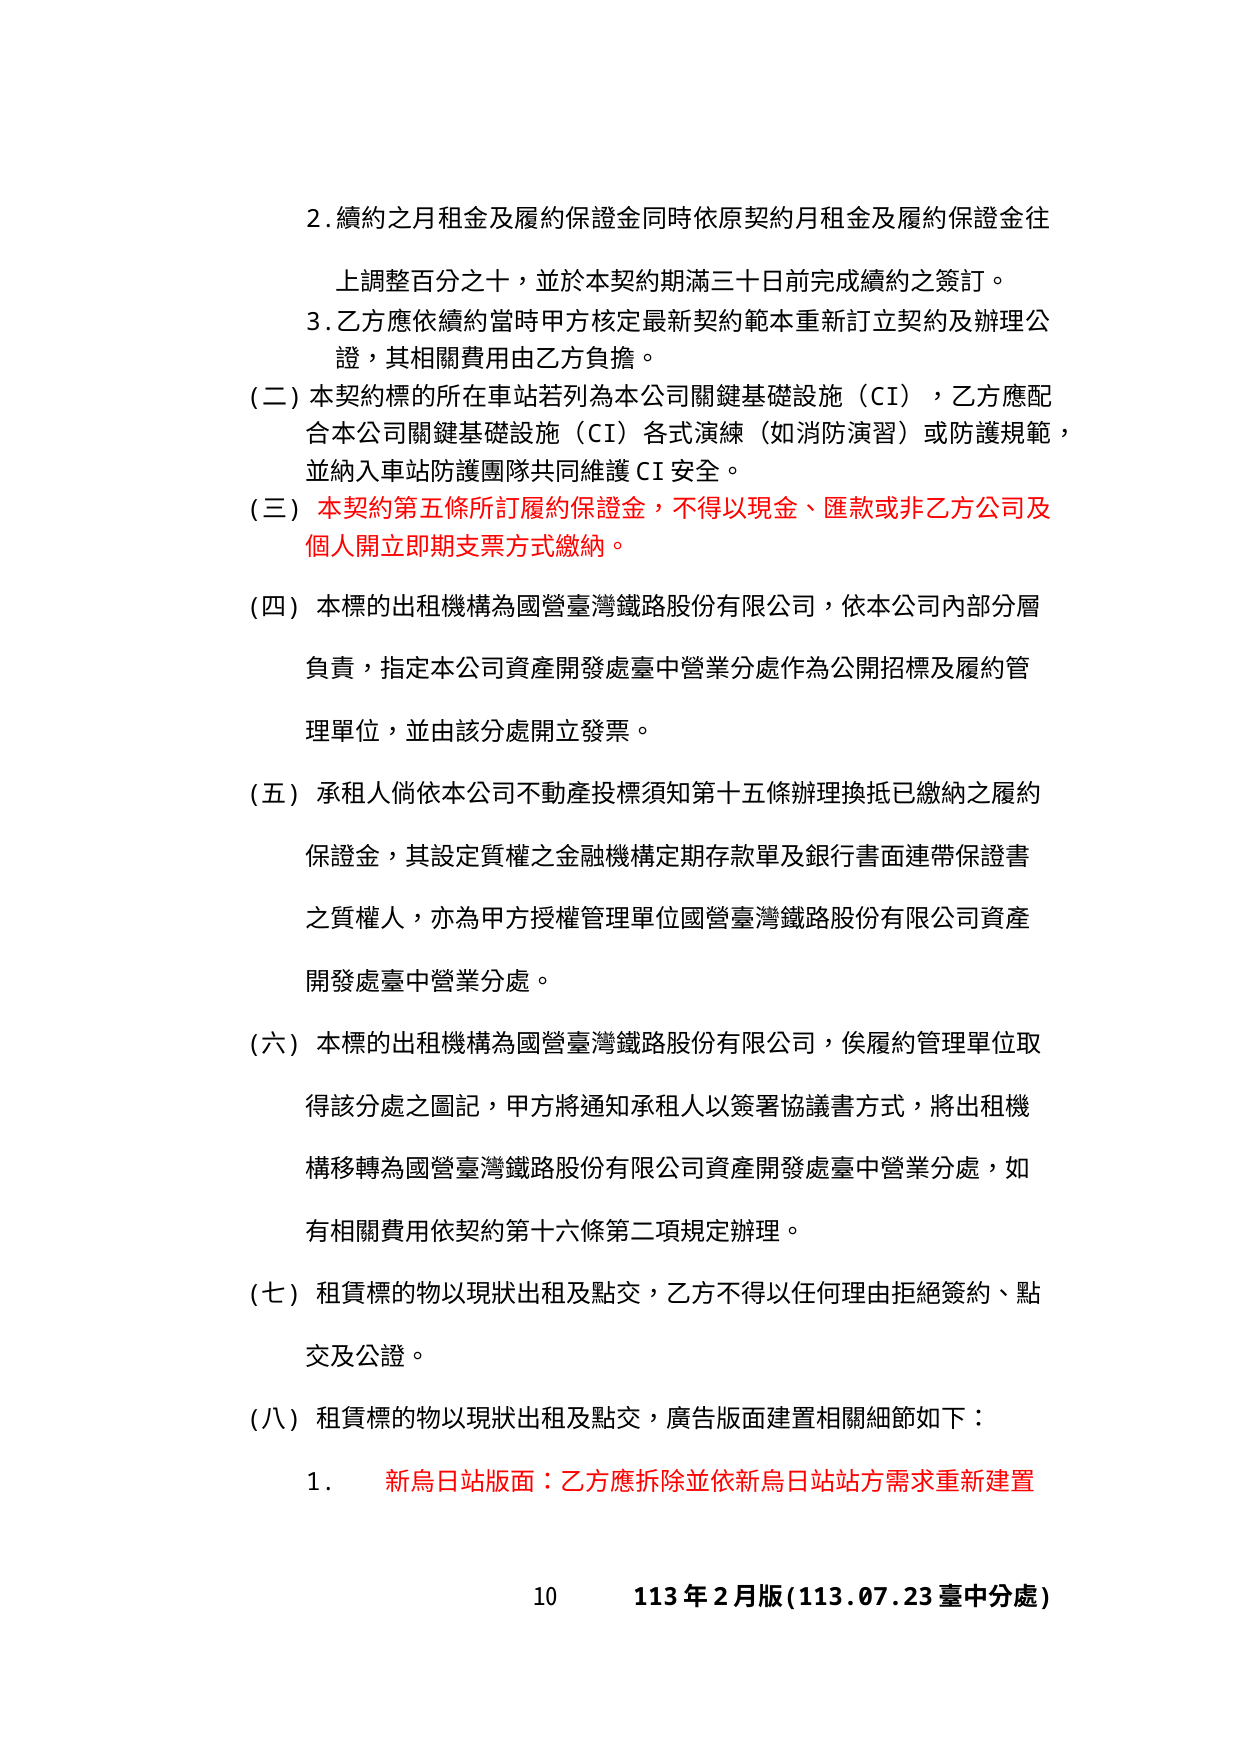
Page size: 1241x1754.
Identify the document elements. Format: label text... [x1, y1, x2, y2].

text (二) 本契約標的所在車站若列為本公司關鍵基礎設施（CI），乙方應配合本公司關鍵基礎設施（CI）各式演練（如消防演習）或防護規範，並納入車站防護團隊共同維護CI安全。 [246, 375, 1053, 488]
text (七) 租賃標的物以現狀出租及點交，乙方不得以任何理由拒絕簽約、點交及公證。 [246, 1250, 1053, 1375]
text 2.續約之月租金及履約保證金同時依原契約月租金及履約保證金往上調整百分之十，並於本契約期滿三十日前完成續約之簽訂。 [306, 175, 1053, 300]
text (五) 承租人倘依本公司不動產投標須知第十五條辦理換抵已繳納之履約保證金，其設定質權之金融機構定期存款單及銀行書面連帶保證書之質權人，亦為甲方授權管理單位國營臺灣鐵路股份有限公司資產開發處臺中營業分處。 [246, 750, 1053, 1000]
text (六) 本標的出租機構為國營臺灣鐵路股份有限公司，俟履約管理單位取得該分處之圖記，甲方將通知承租人以簽署協議書方式，將出租機構移轉為國營臺灣鐵路股份有限公司資產開發處臺中營業分處，如有相關費用依契約第十六條第二項規定辦理。 [246, 1000, 1053, 1250]
list 新烏日站版面：乙方應拆除並依新烏日站站方需求重新建置 [306, 1438, 1053, 1500]
text (三) 本契約第五條所訂履約保證金，不得以現金、匯款或非乙方公司及個人開立即期支票方式繳納。 [246, 488, 1053, 563]
text (八) 租賃標的物以現狀出租及點交，廣告版面建置相關細節如下： [246, 1375, 1053, 1438]
text 3.乙方應依續約當時甲方核定最新契約範本重新訂立契約及辦理公證，其相關費用由乙方負擔。 [306, 300, 1053, 375]
text (四) 本標的出租機構為國營臺灣鐵路股份有限公司，依本公司內部分層負責，指定本公司資產開發處臺中營業分處作為公開招標及履約管理單位，並由該分處開立發票。 [246, 563, 1053, 750]
